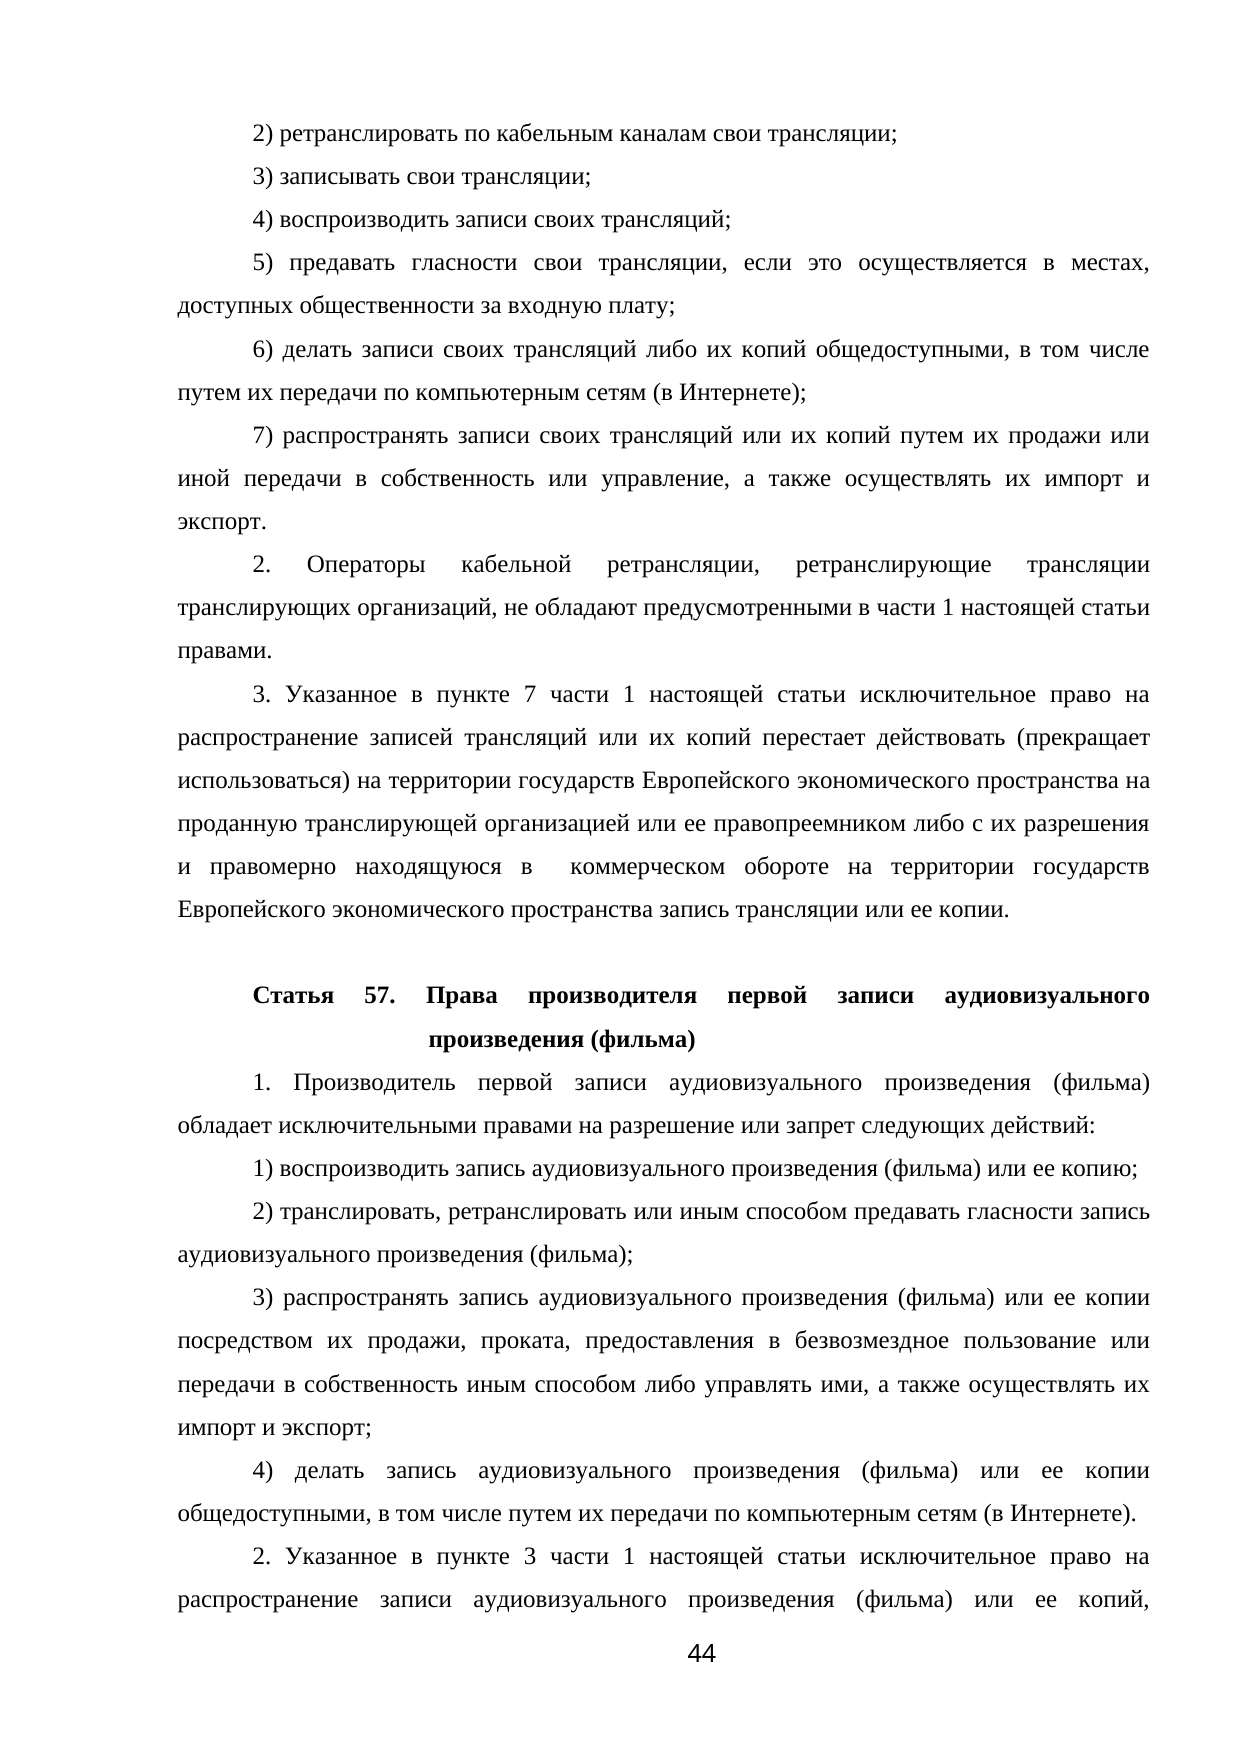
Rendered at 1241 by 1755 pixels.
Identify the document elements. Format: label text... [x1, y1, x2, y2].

text 4) делать запись аудиовизуального произведения (фильма) или ее копии общедоступными, в том числе путем их передачи по компьютерным сетям (в Интернете). [177, 1455, 1151, 1527]
text 2) транслировать, ретранслировать или иным способом предавать гласности запись аудиовизуального произведения (фильма); [177, 1196, 1151, 1268]
text 4) воспроизводить записи своих трансляций; [177, 204, 1151, 233]
text Статья 57. Права производителя первой записи аудиовизуального произведения (фильма) [252, 981, 1151, 1052]
text 3) записывать свои трансляции; [177, 161, 1151, 190]
text 2) ретранслировать по кабельным каналам свои трансляции; [177, 118, 1151, 147]
text 6) делать записи своих трансляций либо их копий общедоступными, в том числе путем их передачи по компьютерным сетям (в Интернете); [177, 334, 1151, 406]
text 1) воспроизводить запись аудиовизуального произведения (фильма) или ее копию; [177, 1153, 1151, 1182]
text 7) распространять записи своих трансляций или их копий путем их продажи или иной передачи в собственность или управление, а также осуществлять их импорт и экспорт. [177, 420, 1151, 535]
text 3) распространять запись аудиовизуального произведения (фильма) или ее копии посредством их продажи, проката, предоставления в безвозмездное пользование или передачи в собственность иным способом либо управлять ими, а также осуществлять их импорт и экспорт; [177, 1282, 1151, 1441]
text 2. Указанное в пункте 3 части 1 настоящей статьи исключительное право на распространение записи аудиовизуального произведения (фильма) или ее копий, [177, 1541, 1151, 1613]
text 1. Производитель первой записи аудиовизуального произведения (фильма) обладает исключительными правами на разрешение или запрет следующих действий: [177, 1067, 1151, 1139]
text 3. Указанное в пункте 7 части 1 настоящей статьи исключительное право на распространение записей трансляций или их копий перестает действовать (прекращает использоваться) на территории государств Европейского экономического пространства на проданную транслирующей организацией или ее правопреемником либо с их разрешения и правомерно находящуюся в коммерческом обороте на территории государств Европейского экономического пространства запись трансляции или ее копии. [177, 679, 1151, 923]
text 2. Операторы кабельной ретрансляции, ретранслирующие трансляции транслирующих организаций, не обладают предусмотренными в части 1 настоящей статьи правами. [177, 549, 1151, 664]
text 5) предавать гласности свои трансляции, если это осуществляется в местах, доступных общественности за входную плату; [177, 247, 1151, 319]
